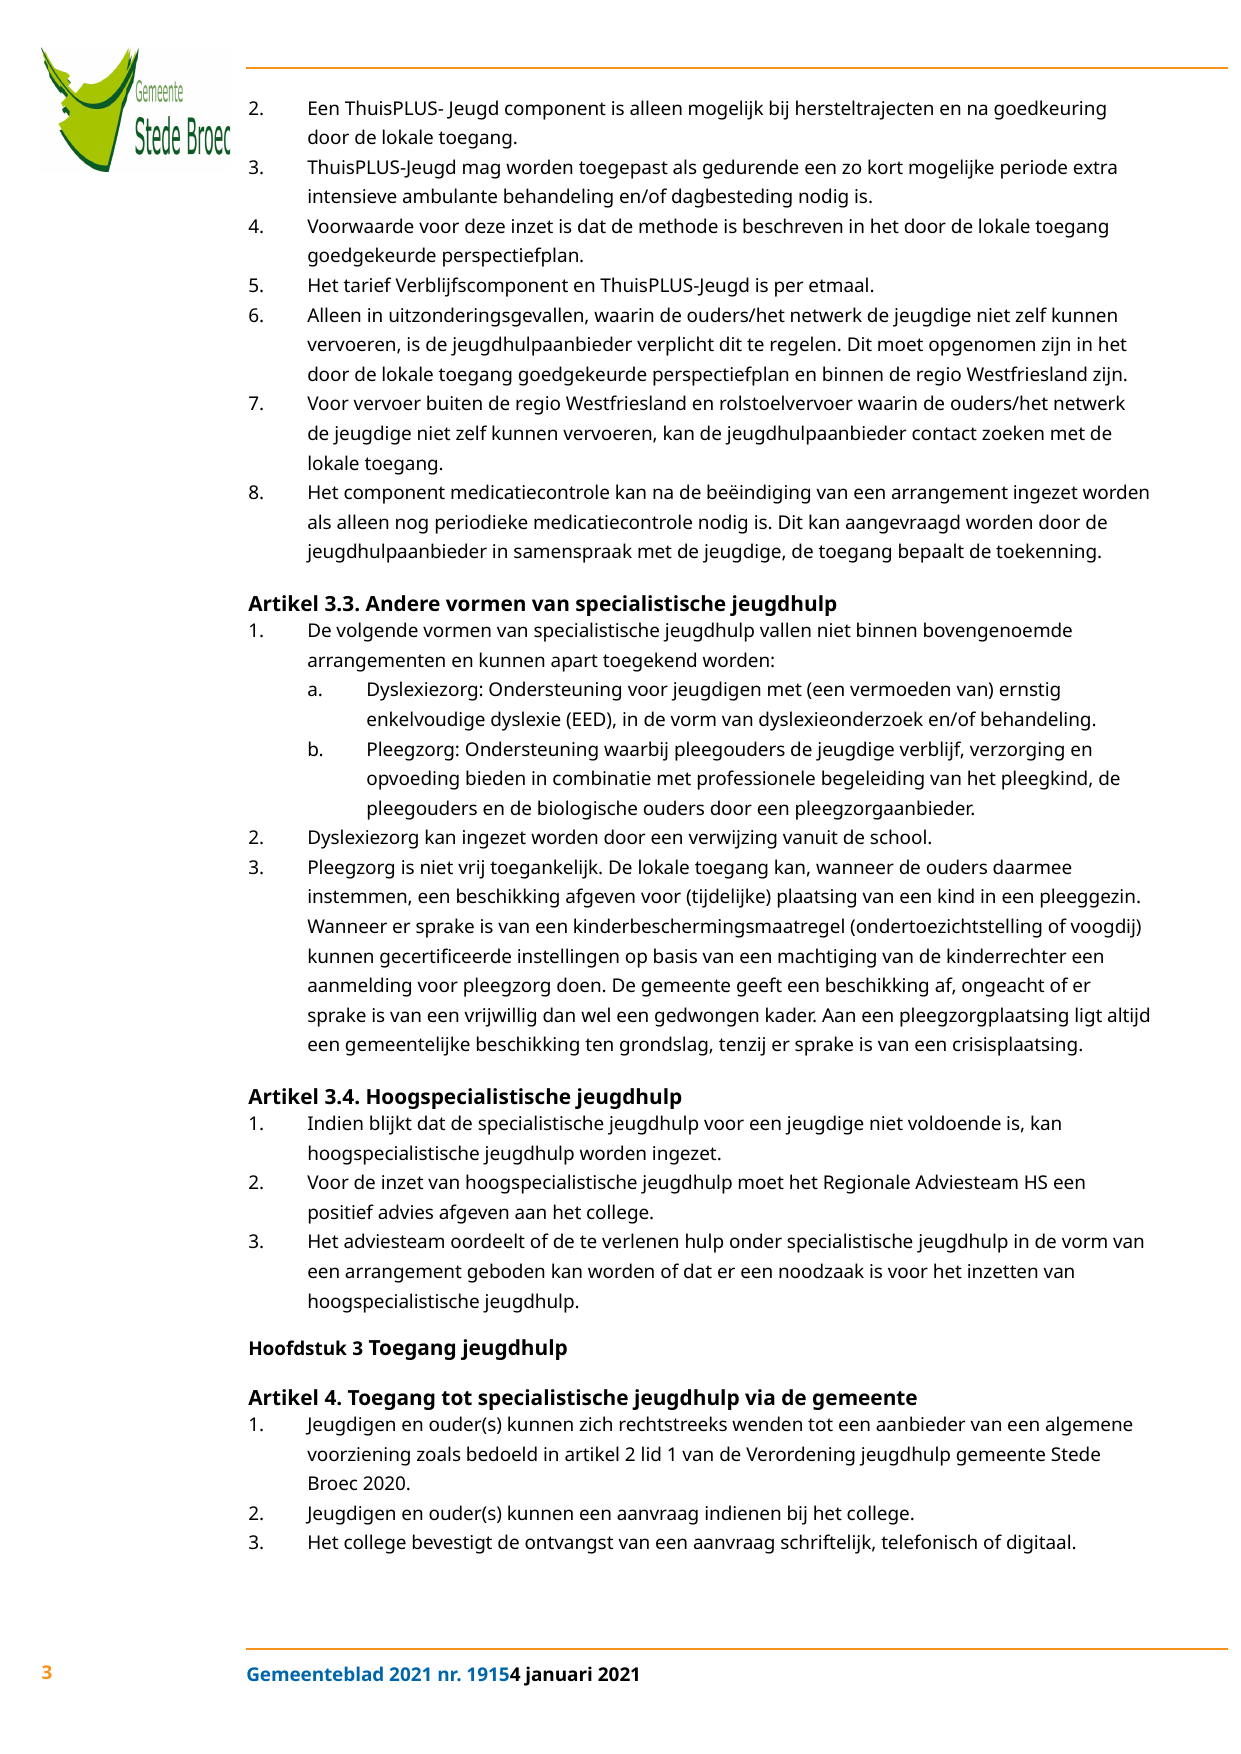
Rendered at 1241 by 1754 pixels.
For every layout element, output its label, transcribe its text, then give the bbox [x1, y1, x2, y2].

list Pleegzorg: Ondersteuning waarbij pleegouders de jeugdige verblijf, verzorging en opvoeding bieden in combinatie met professionele begeleiding van het pleegkind, de pleegouders en de biologische ouders door een pleegzorgaanbieder. [307, 736, 1152, 821]
list Jeugdigen en ouder(s) kunnen zich rechtstreeks wenden tot een aanbieder van een algemene voorziening zoals bedoeld in artikel 2 lid 1 van de Verordening jeugdhulp gemeente Stede Broec 2020. [248, 1411, 1152, 1496]
list ThuisPLUS-Jeugd mag worden toegepast als gedurende een zo kort mogelijke periode extra intensieve ambulante behandeling en/of dagbesteding nodig is. [248, 154, 1152, 209]
text Artikel 3.3. Andere vormen van specialistische jeugdhulp [248, 589, 1152, 617]
text Artikel 4. Toegang tot specialistische jeugdhulp via de gemeente [248, 1383, 1152, 1411]
list Pleegzorg is niet vrij toegankelijk. De lokale toegang kan, wanneer de ouders daarmee instemmen, een beschikking afgeven voor (tijdelijke) plaatsing van een kind in een pleeggezin. Wanneer er sprake is van een kinderbeschermingsmaatregel (ondertoezichtstelling of voogdij) kunnen gecertificeerde instellingen op basis van een machtiging van de kinderrechter een aanmelding voor pleegzorg doen. De gemeente geeft een beschikking af, ongeacht of er sprake is van een vrijwillig dan wel een gedwongen kader. Aan een pleegzorgplaatsing ligt altijd een gemeentelijke beschikking ten grondslag, tenzij er sprake is van een crisisplaatsing. [248, 854, 1152, 1057]
list Dyslexiezorg kan ingezet worden door een verwijzing vanuit de school. [248, 824, 1152, 850]
list Voorwaarde voor deze inzet is dat de methode is beschreven in het door de lokale toegang goedgekeurde perspectiefplan. [248, 213, 1152, 268]
list Het component medicatiecontrole kan na de beëindiging van een arrangement ingezet worden als alleen nog periodieke medicatiecontrole nodig is. Dit kan aangevraagd worden door de jeugdhulpaanbieder in samenspraak met de jeugdige, de toegang bepaalt de toekenning. [248, 479, 1152, 564]
list Het tarief Verblijfscomponent en ThuisPLUS-Jeugd is per etmaal. [248, 272, 1152, 298]
list Indien blijkt dat de specialistische jeugdhulp voor een jeugdige niet voldoende is, kan hoogspecialistische jeugdhulp worden ingezet. [248, 1110, 1152, 1166]
list Voor de inzet van hoogspecialistische jeugdhulp moet het Regionale Adviesteam HS een positief advies afgeven aan het college. [248, 1169, 1152, 1225]
text Artikel 3.4. Hoogspecialistische jeugdhulp [248, 1082, 1152, 1110]
list Een ThuisPLUS- Jeugd component is alleen mogelijk bij hersteltrajecten en na goedkeuring door de lokale toegang. [248, 95, 1152, 150]
text Hoofdstuk 3 Toegang jeugdhulp [248, 1333, 1152, 1362]
list Alleen in uitzonderingsgevallen, waarin de ouders/het netwerk de jeugdige niet zelf kunnen vervoeren, is de jeugdhulpaanbieder verplicht dit te regelen. Dit moet opgenomen zijn in het door de lokale toegang goedgekeurde perspectiefplan en binnen de regio Westfriesland zijn. [248, 302, 1152, 387]
list Dyslexiezorg: Ondersteuning voor jeugdigen met (een vermoeden van) ernstig enkelvoudige dyslexie (EED), in de vorm van dyslexieonderzoek en/of behandeling. [307, 677, 1152, 732]
list De volgende vormen van specialistische jeugdhulp vallen niet binnen bovengenoemde arrangementen en kunnen apart toegekend worden: [248, 617, 1152, 673]
list Voor vervoer buiten de regio Westfriesland en rolstoelvervoer waarin de ouders/het netwerk de jeugdige niet zelf kunnen vervoeren, kan de jeugdhulpaanbieder contact zoeken met de lokale toegang. [248, 391, 1152, 476]
list Jeugdigen en ouder(s) kunnen een aanvraag indienen bij het college. [248, 1500, 1152, 1526]
list Het adviesteam oordeelt of de te verlenen hulp onder specialistische jeugdhulp in de vorm van een arrangement geboden kan worden of dat er een noodzaak is voor het inzetten van hoogspecialistische jeugdhulp. [248, 1229, 1152, 1314]
picture [41, 47, 231, 172]
list Het college bevestigt de ontvangst van een aanvraag schriftelijk, telefonisch of digitaal. [248, 1529, 1152, 1555]
